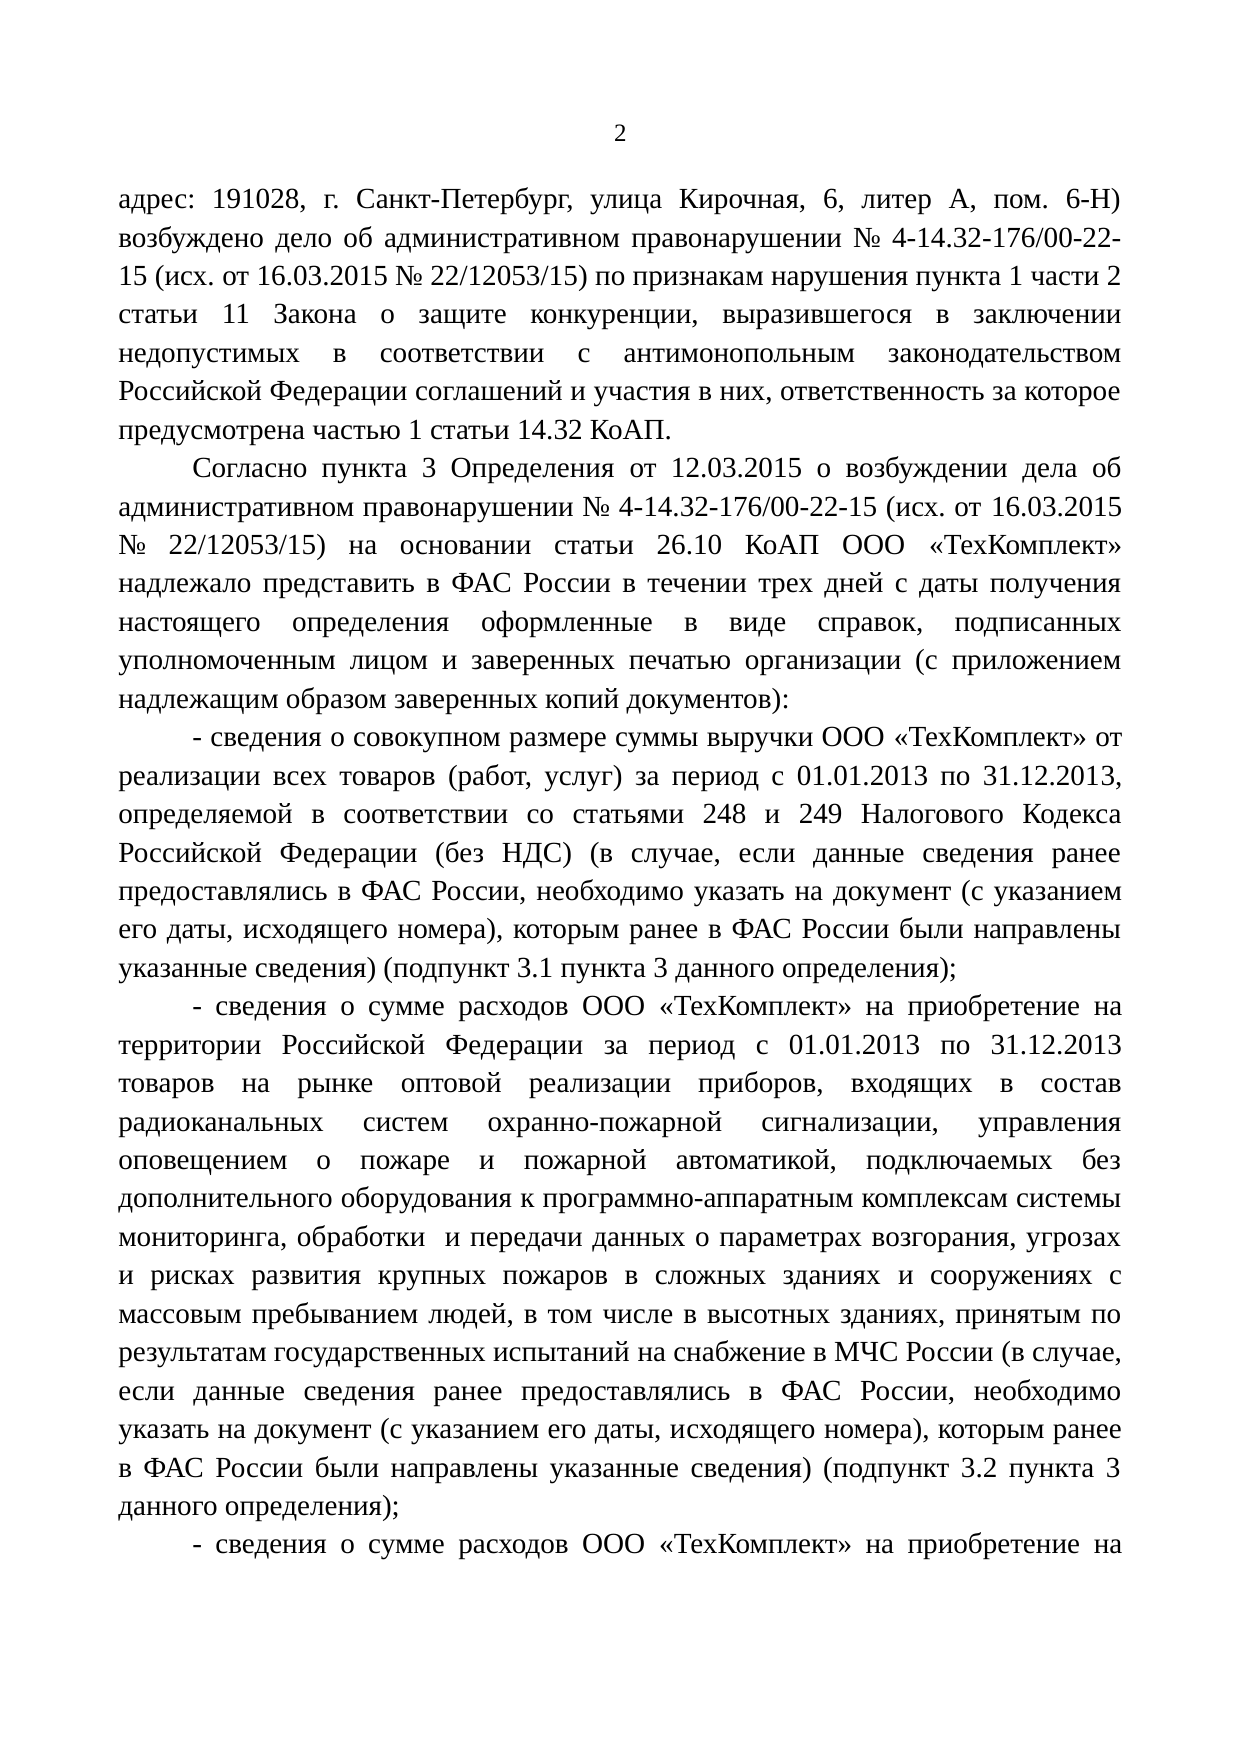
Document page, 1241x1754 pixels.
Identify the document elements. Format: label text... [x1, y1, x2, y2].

text - сведения о сумме расходов ООО «ТехКомплект» на приобретение на территории Российской Федерации за период с 01.01.2013 по 31.12.2013 товаров на рынке оптовой реализации приборов, входящих в состав радиоканальных систем охранно-пожарной сигнализации, управления оповещением о пожаре и пожарной автоматикой, подключаемых без дополнительного оборудования к программно-аппаратным комплексам системы мониторинга, обработки и передачи данных о параметрах возгорания, угрозах и рисках развития крупных пожаров в сложных зданиях и сооружениях с массовым пребыванием людей, в том числе в высотных зданиях, принятым по результатам государственных испытаний на снабжение в МЧС России (в случае, если данные сведения ранее предоставлялись в ФАС России, необходимо указать на документ (с указанием его даты, исходящего номера), которым ранее в ФАС России были направлены указанные сведения) (подпункт 3.2 пункта 3 данного определения); [118, 983, 1122, 1522]
text адрес: 191028, г. Санкт-Петербург, улица Кирочная, 6, литер А, пом. 6-Н) возбуждено дело об административном правонарушении № 4-14.32-176/00-22-15 (исх. от 16.03.2015 № 22/12053/15) по признакам нарушения пункта 1 части 2 статьи 11 Закона о защите конкуренции, выразившегося в заключении недопустимых в соответствии с антимонопольным законодательством Российской Федерации соглашений и участия в них, ответственность за которое предусмотрена частью 1 статьи 14.32 КоАП. [118, 176, 1122, 445]
text Согласно пункта 3 Определения от 12.03.2015 о возбуждении дела об административном правонарушении № 4-14.32-176/00-22-15 (исх. от 16.03.2015 № 22/12053/15) на основании статьи 26.10 КоАП ООО «ТехКомплект» надлежало представить в ФАС России в течении трех дней с даты получения настоящего определения оформленные в виде справок, подписанных уполномоченным лицом и заверенных печатью организации (с приложением надлежащим образом заверенных копий документов): [118, 445, 1122, 714]
text - сведения о совокупном размере суммы выручки ООО «ТехКомплект» от реализации всех товаров (работ, услуг) за период с 01.01.2013 по 31.12.2013, определяемой в соответствии со статьями 248 и 249 Налогового Кодекса Российской Федерации (без НДС) (в случае, если данные сведения ранее предоставлялись в ФАС России, необходимо указать на документ (с указанием его даты, исходящего номера), которым ранее в ФАС России были направлены указанные сведения) (подпункт 3.1 пункта 3 данного определения); [118, 714, 1122, 983]
text - сведения о сумме расходов ООО «ТехКомплект» на приобретение на [118, 1522, 1122, 1560]
